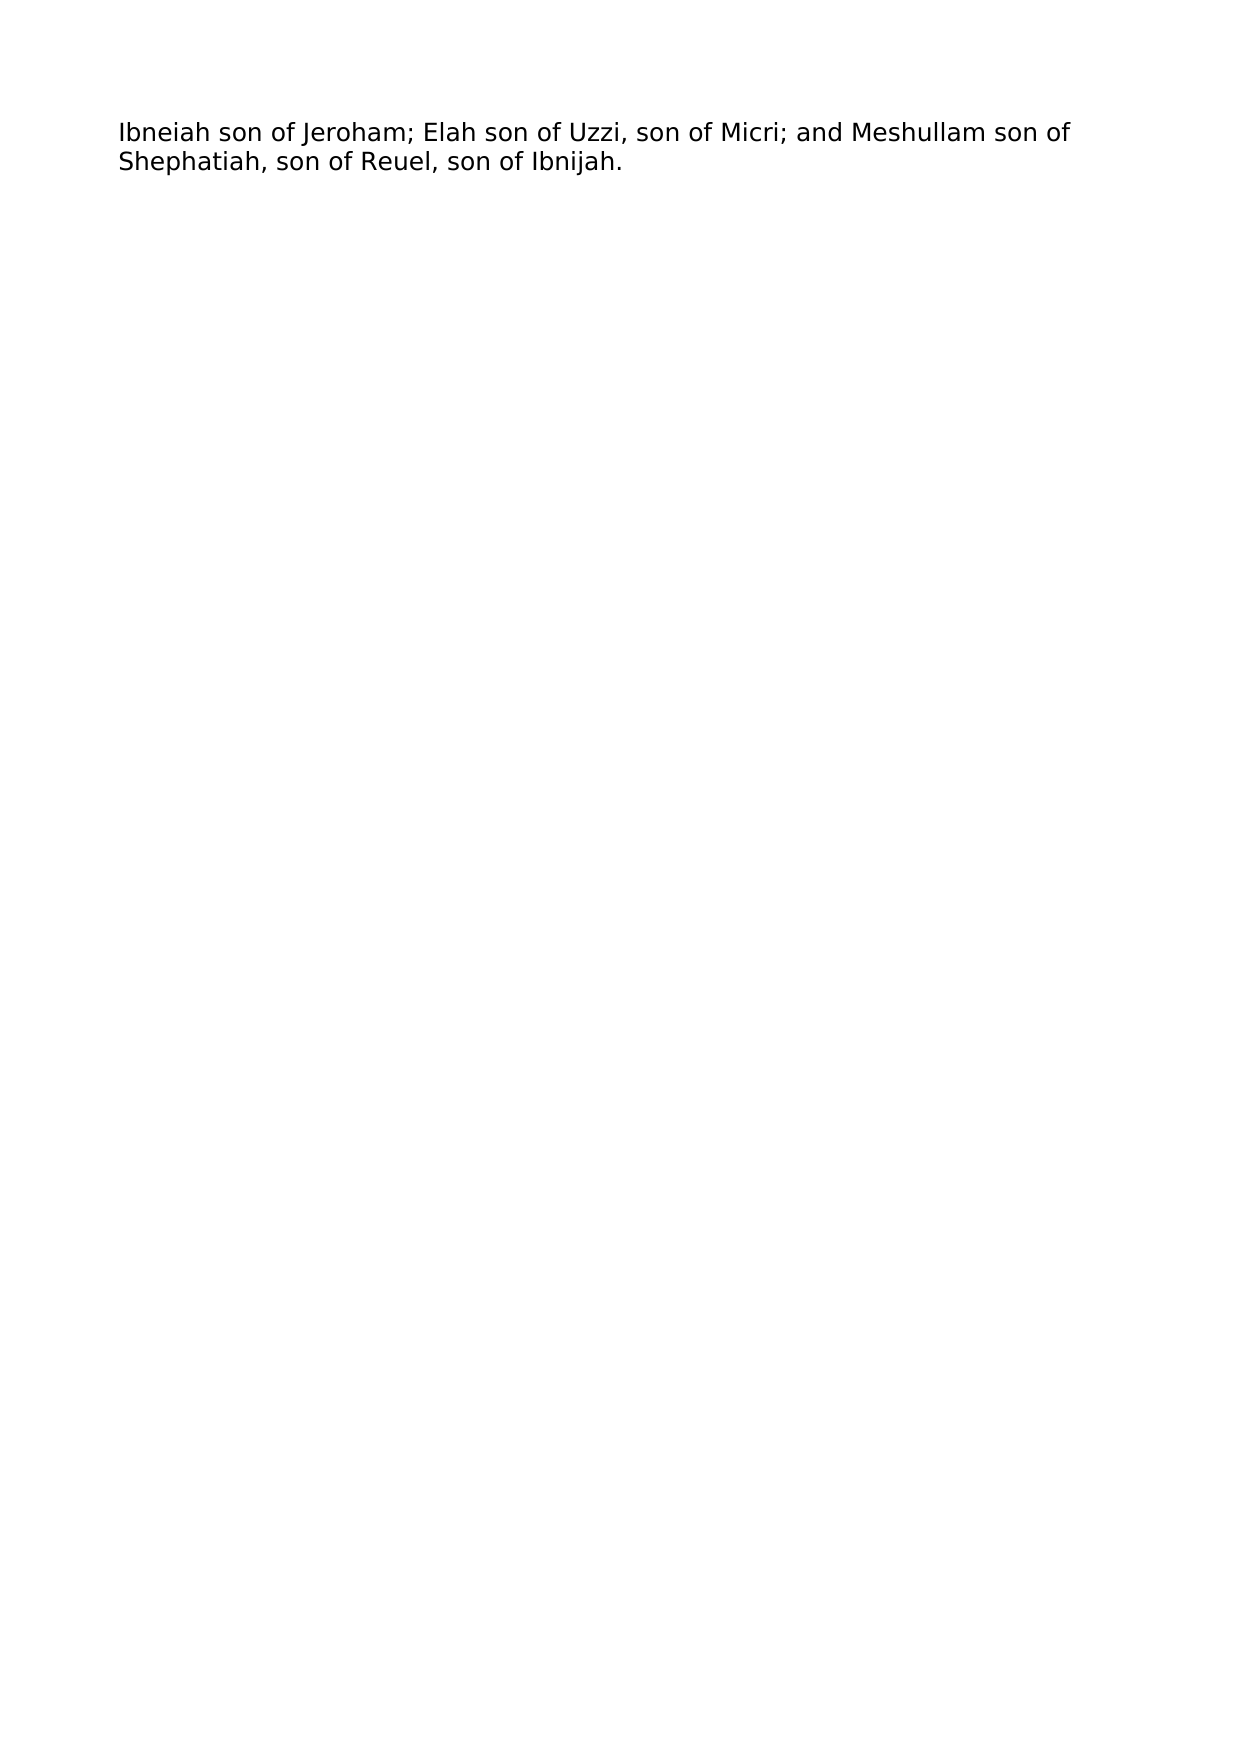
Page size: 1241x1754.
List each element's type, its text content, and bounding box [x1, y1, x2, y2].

text Ibneiah son of Jeroham; Elah son of Uzzi, son of Micri; and Meshullam son of Shephatiah, son of Reuel, son of Ibnijah. [118, 118, 1122, 176]
